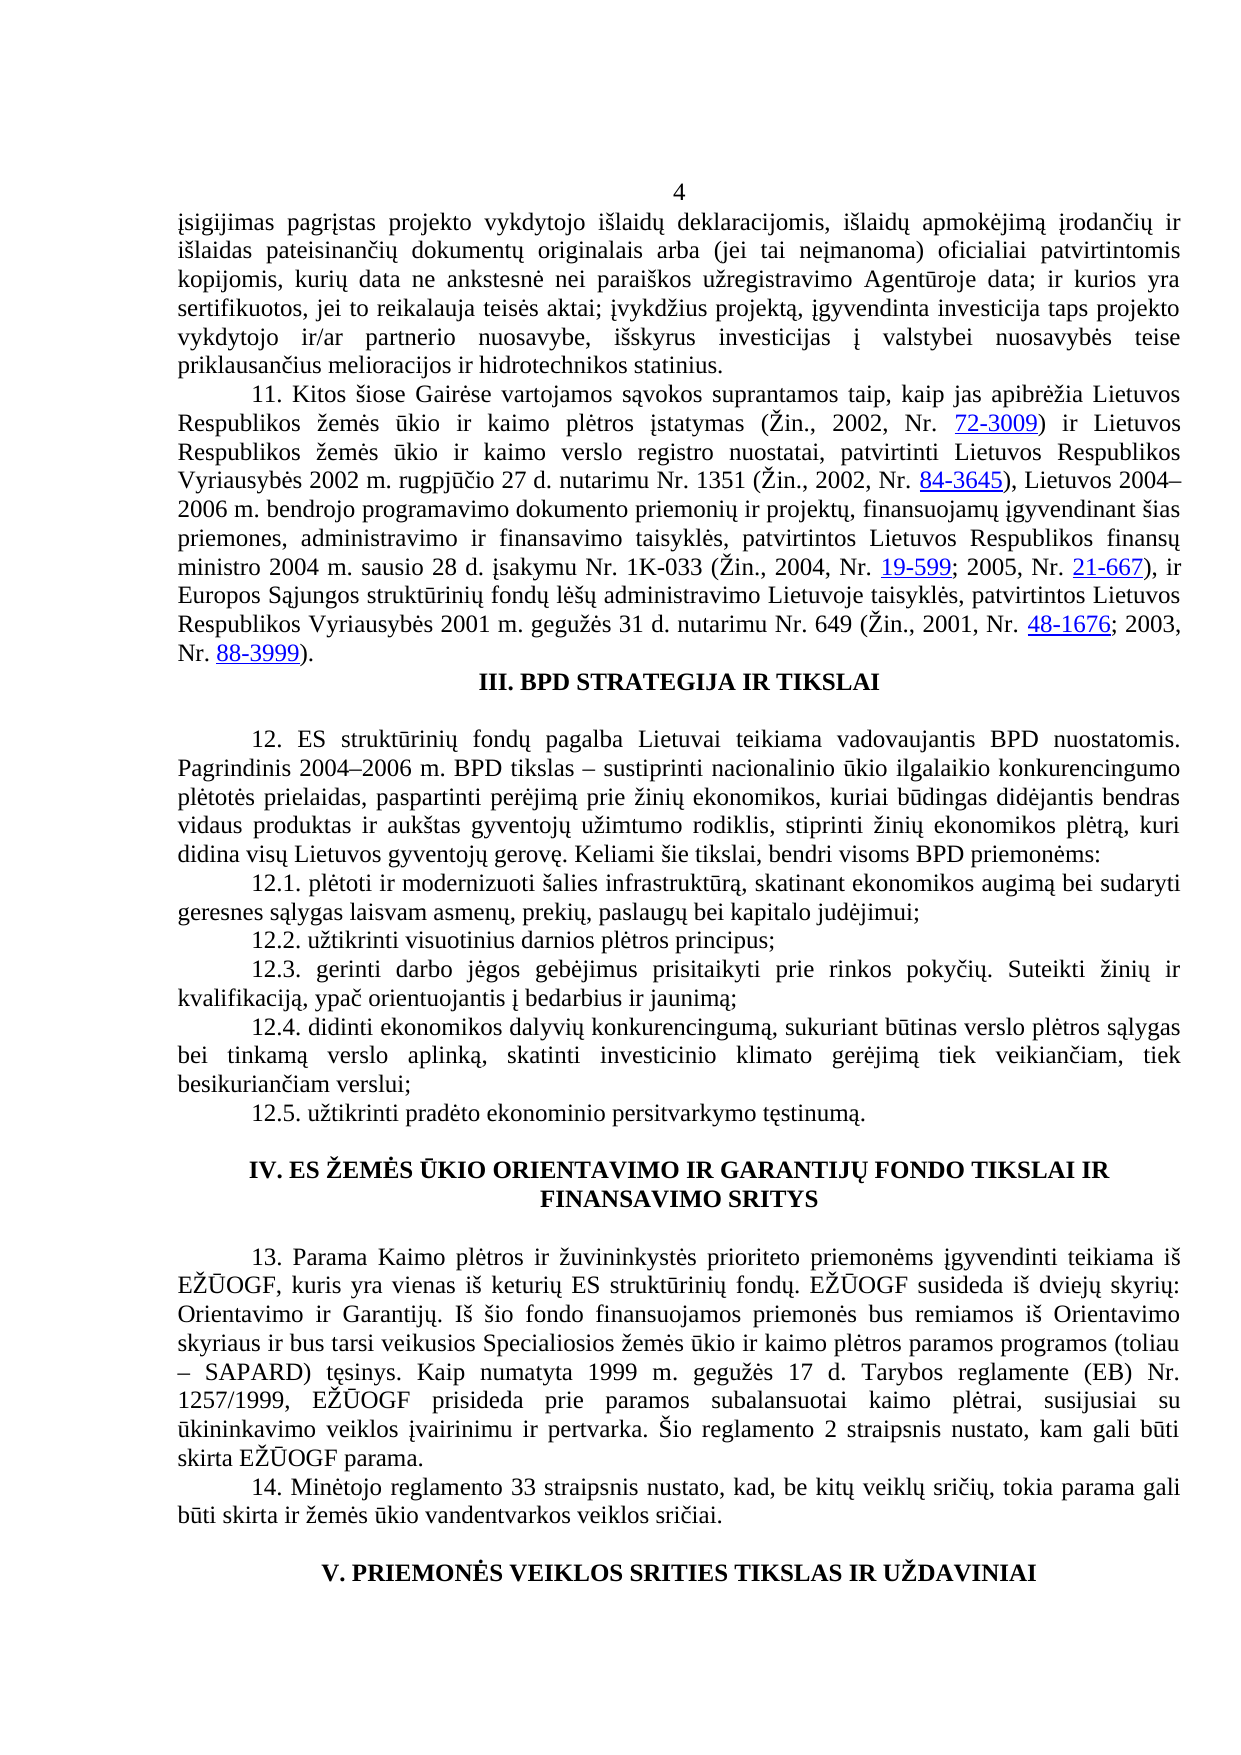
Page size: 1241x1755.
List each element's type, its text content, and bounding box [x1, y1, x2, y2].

text 12.1. plėtoti ir modernizuoti šalies infrastruktūrą, skatinant ekonomikos augimą bei sudaryti geresnes sąlygas laisvam asmenų, prekių, paslaugų bei kapitalo judėjimui; [177, 868, 1181, 925]
text V. PRIEMONĖS VEIKLOS SRITIES TIKSLAS IR UŽDAVINIAI [177, 1558, 1181, 1587]
text III. BPD STRATEGIJA IR TIKSLAI [177, 667, 1181, 695]
text 13. Parama Kaimo plėtros ir žuvininkystės prioriteto priemonėms įgyvendinti teikiama iš EŽŪOGF, kuris yra vienas iš keturių ES struktūrinių fondų. EŽŪOGF susideda iš dviejų skyrių: Orientavimo ir Garantijų. Iš šio fondo finansuojamos priemonės bus remiamos iš Orientavimo skyriaus ir bus tarsi veikusios Specialiosios žemės ūkio ir kaimo plėtros paramos programos (toliau – SAPARD) tęsinys. Kaip numatyta 1999 m. gegužės 17 d. Tarybos reglamente (EB) Nr. 1257/1999, EŽŪOGF prisideda prie paramos subalansuotai kaimo plėtrai, susijusiai su ūkininkavimo veiklos įvairinimu ir pertvarka. Šio reglamento 2 straipsnis nustato, kam gali būti skirta EŽŪOGF parama. [177, 1242, 1181, 1472]
text 11. Kitos šiose Gairėse vartojamos sąvokos suprantamos taip, kaip jas apibrėžia Lietuvos Respublikos žemės ūkio ir kaimo plėtros įstatymas (Žin., 2002, Nr. 72-3009) ir Lietuvos Respublikos žemės ūkio ir kaimo verslo registro nuostatai, patvirtinti Lietuvos Respublikos Vyriausybės 2002 m. rugpjūčio 27 d. nutarimu Nr. 1351 (Žin., 2002, Nr. 84-3645), Lietuvos 2004–2006 m. bendrojo programavimo dokumento priemonių ir projektų, finansuojamų įgyvendinant šias priemones, administravimo ir finansavimo taisyklės, patvirtintos Lietuvos Respublikos finansų ministro 2004 m. sausio 28 d. įsakymu Nr. 1K-033 (Žin., 2004, Nr. 19-599; 2005, Nr. 21-667), ir Europos Sąjungos struktūrinių fondų lėšų administravimo Lietuvoje taisyklės, patvirtintos Lietuvos Respublikos Vyriausybės 2001 m. gegužės 31 d. nutarimu Nr. 649 (Žin., 2001, Nr. 48-1676; 2003, Nr. 88-3999). [177, 379, 1181, 667]
text įsigijimas pagrįstas projekto vykdytojo išlaidų deklaracijomis, išlaidų apmokėjimą įrodančių ir išlaidas pateisinančių dokumentų originalais arba (jei tai neįmanoma) oficialiai patvirtintomis kopijomis, kurių data ne ankstesnė nei paraiškos užregistravimo Agentūroje data; ir kurios yra sertifikuotos, jei to reikalauja teisės aktai; įvykdžius projektą, įgyvendinta investicija taps projekto vykdytojo ir/ar partnerio nuosavybe, išskyrus investicijas į valstybei nuosavybės teise priklausančius melioracijos ir hidrotechnikos statinius. [177, 207, 1181, 379]
text 12.3. gerinti darbo jėgos gebėjimus prisitaikyti prie rinkos pokyčių. Suteikti žinių ir kvalifikaciją, ypač orientuojantis į bedarbius ir jaunimą; [177, 954, 1181, 1012]
text 12.4. didinti ekonomikos dalyvių konkurencingumą, sukuriant būtinas verslo plėtros sąlygas bei tinkamą verslo aplinką, skatinti investicinio klimato gerėjimą tiek veikiančiam, tiek besikuriančiam verslui; [177, 1012, 1181, 1098]
text IV. ES ŽEMĖS ŪKIO ORIENTAVIMO IR GARANTIJŲ FONDO TIKSLAI IR FINANSAVIMO SRITYS [177, 1155, 1181, 1213]
text 12.5. užtikrinti pradėto ekonominio persitvarkymo tęstinumą. [177, 1098, 1181, 1127]
text 12.2. užtikrinti visuotinius darnios plėtros principus; [177, 925, 1181, 954]
text 14. Minėtojo reglamento 33 straipsnis nustato, kad, be kitų veiklų sričių, tokia parama gali būti skirta ir žemės ūkio vandentvarkos veiklos sričiai. [177, 1472, 1181, 1529]
text 12. ES struktūrinių fondų pagalba Lietuvai teikiama vadovaujantis BPD nuostatomis. Pagrindinis 2004–2006 m. BPD tikslas – sustiprinti nacionalinio ūkio ilgalaikio konkurencingumo plėtotės prielaidas, paspartinti perėjimą prie žinių ekonomikos, kuriai būdingas didėjantis bendras vidaus produktas ir aukštas gyventojų užimtumo rodiklis, stiprinti žinių ekonomikos plėtrą, kuri didina visų Lietuvos gyventojų gerovę. Keliami šie tikslai, bendri visoms BPD priemonėms: [177, 724, 1181, 868]
